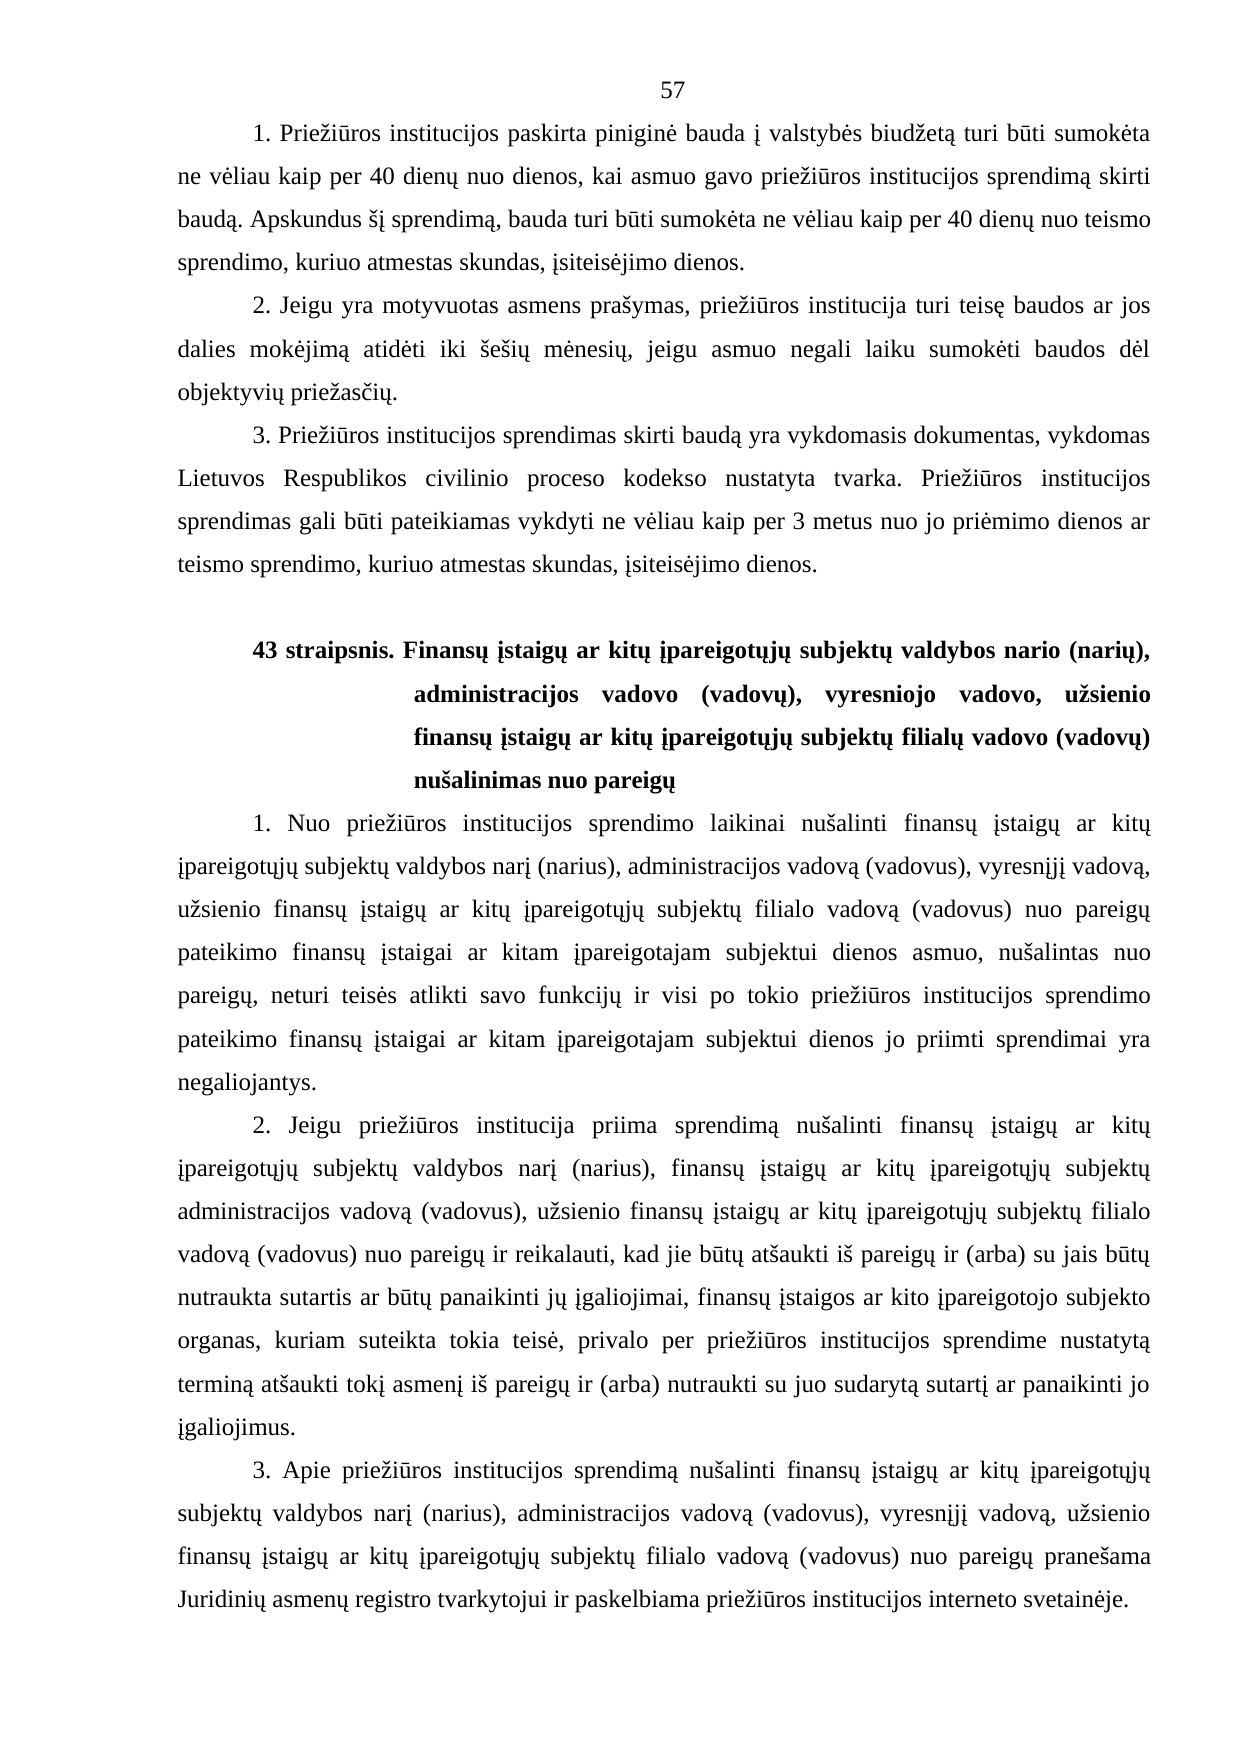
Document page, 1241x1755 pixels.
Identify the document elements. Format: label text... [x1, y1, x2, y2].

text 3. Priežiūros institucijos sprendimas skirti baudą yra vykdomasis dokumentas, vykdomas Lietuvos Respublikos civilinio proceso kodekso nustatyta tvarka. Priežiūros institucijos sprendimas gali būti pateikiamas vykdyti ne vėliau kaip per 3 metus nuo jo priėmimo dienos ar teismo sprendimo, kuriuo atmestas skundas, įsiteisėjimo dienos. [177, 420, 1152, 578]
text 1. Priežiūros institucijos paskirta piniginė bauda į valstybės biudžetą turi būti sumokėta ne vėliau kaip per 40 dienų nuo dienos, kai asmuo gavo priežiūros institucijos sprendimą skirti baudą. Apskundus šį sprendimą, bauda turi būti sumokėta ne vėliau kaip per 40 dienų nuo teismo sprendimo, kuriuo atmestas skundas, įsiteisėjimo dienos. [177, 118, 1152, 276]
text 3. Apie priežiūros institucijos sprendimą nušalinti finansų įstaigų ar kitų įpareigotųjų subjektų valdybos narį (narius), administracijos vadovą (vadovus), vyresnįjį vadovą, užsienio finansų įstaigų ar kitų įpareigotųjų subjektų filialo vadovą (vadovus) nuo pareigų pranešama Juridinių asmenų registro tvarkytojui ir paskelbiama priežiūros institucijos interneto svetainėje. [177, 1455, 1152, 1613]
text 1. Nuo priežiūros institucijos sprendimo laikinai nušalinti finansų įstaigų ar kitų įpareigotųjų subjektų valdybos narį (narius), administracijos vadovą (vadovus), vyresnįjį vadovą, užsienio finansų įstaigų ar kitų įpareigotųjų subjektų filialo vadovą (vadovus) nuo pareigų pateikimo finansų įstaigai ar kitam įpareigotajam subjektui dienos asmuo, nušalintas nuo pareigų, neturi teisės atlikti savo funkcijų ir visi po tokio priežiūros institucijos sprendimo pateikimo finansų įstaigai ar kitam įpareigotajam subjektui dienos jo priimti sprendimai yra negaliojantys. [177, 808, 1152, 1096]
text 2. Jeigu yra motyvuotas asmens prašymas, priežiūros institucija turi teisę baudos ar jos dalies mokėjimą atidėti iki šešių mėnesių, jeigu asmuo negali laiku sumokėti baudos dėl objektyvių priežasčių. [177, 291, 1152, 406]
text 2. Jeigu priežiūros institucija priima sprendimą nušalinti finansų įstaigų ar kitų įpareigotųjų subjektų valdybos narį (narius), finansų įstaigų ar kitų įpareigotųjų subjektų administracijos vadovą (vadovus), užsienio finansų įstaigų ar kitų įpareigotųjų subjektų filialo vadovą (vadovus) nuo pareigų ir reikalauti, kad jie būtų atšaukti iš pareigų ir (arba) su jais būtų nutraukta sutartis ar būtų panaikinti jų įgaliojimai, finansų įstaigos ar kito įpareigotojo subjekto organas, kuriam suteikta tokia teisė, privalo per priežiūros institucijos sprendime nustatytą terminą atšaukti tokį asmenį iš pareigų ir (arba) nutraukti su juo sudarytą sutartį ar panaikinti jo įgaliojimus. [177, 1110, 1152, 1441]
text 43 straipsnis. Finansų įstaigų ar kitų įpareigotųjų subjektų valdybos nario (narių), administracijos vadovo (vadovų), vyresniojo vadovo, užsienio finansų įstaigų ar kitų įpareigotųjų subjektų filialų vadovo (vadovų) nušalinimas nuo pareigų [252, 636, 1152, 794]
